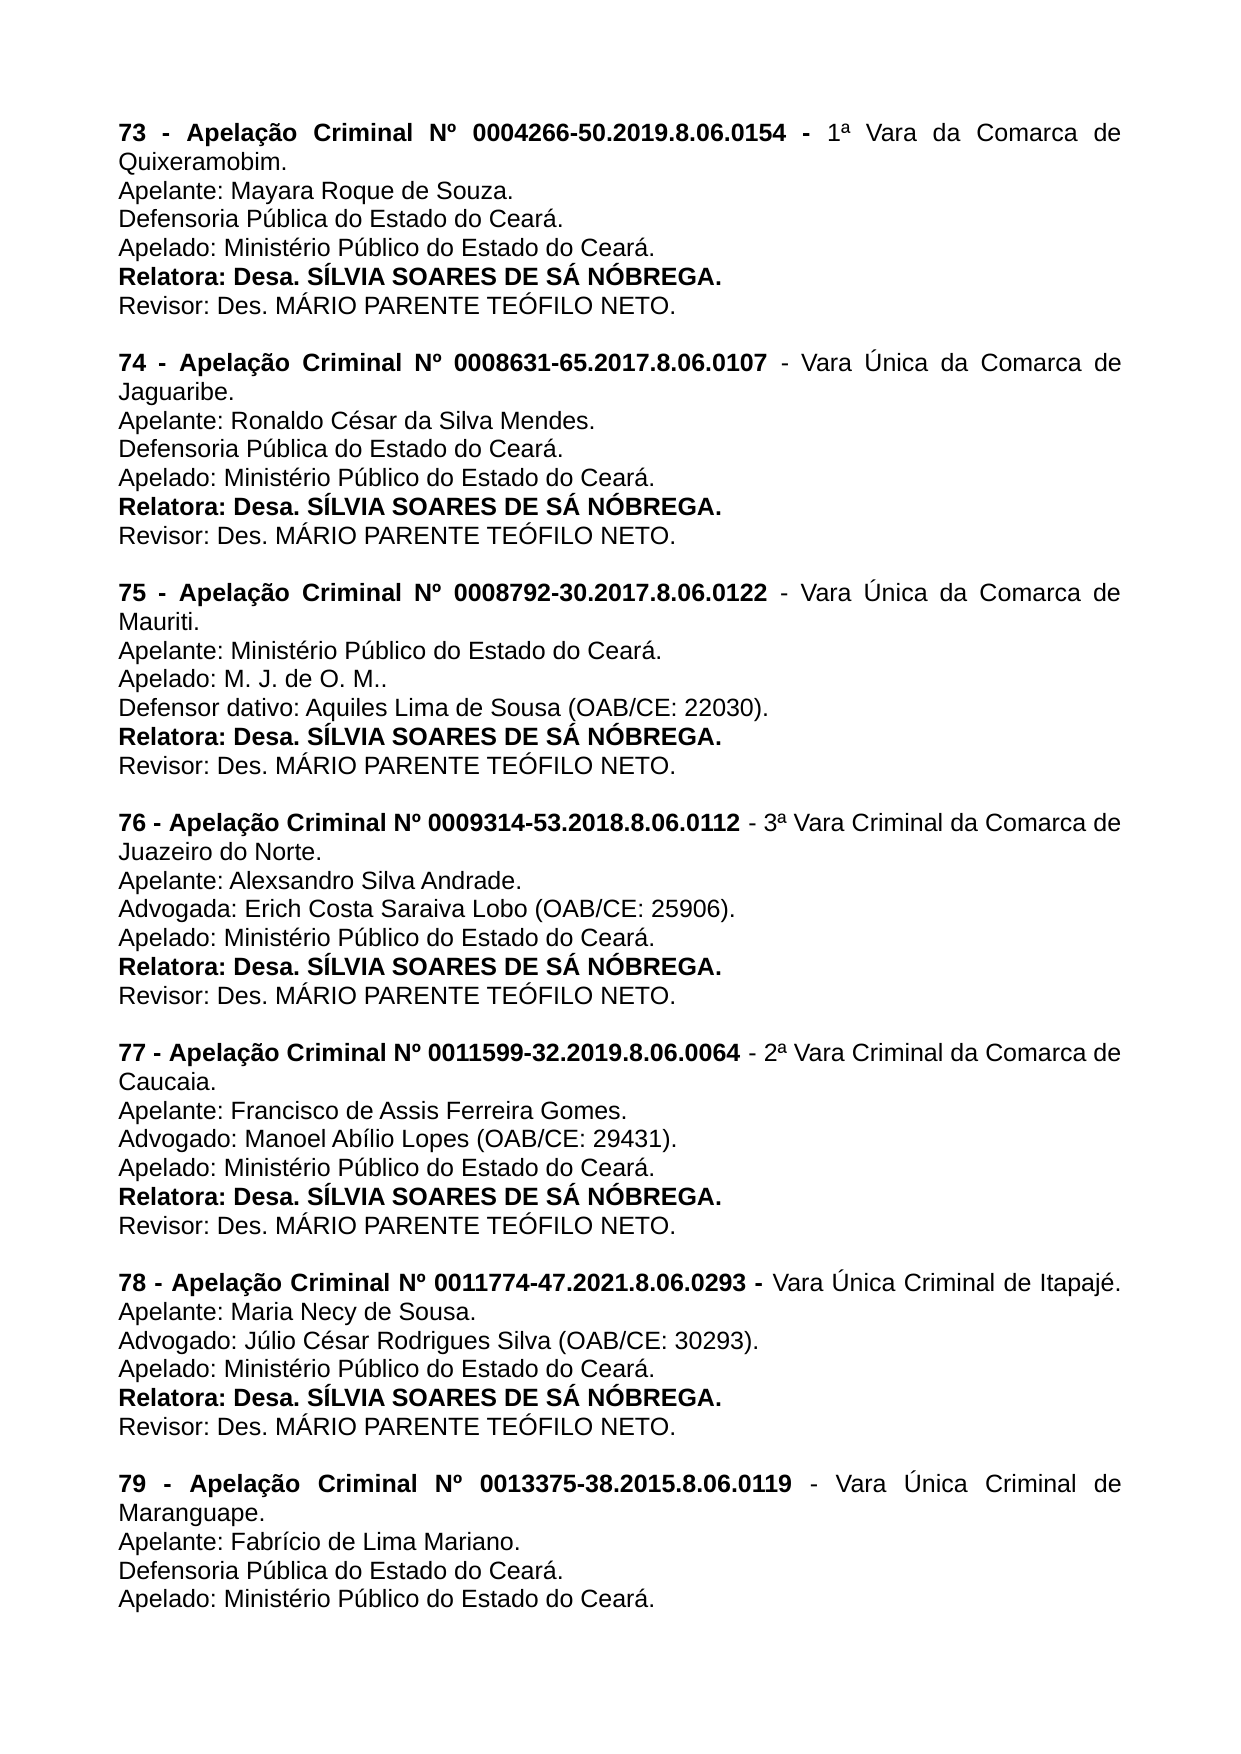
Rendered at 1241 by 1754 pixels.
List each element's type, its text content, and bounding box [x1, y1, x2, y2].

text Relatora: Desa. SÍLVIA SOARES DE SÁ NÓBREGA. [118, 952, 1122, 981]
text Revisor: Des. MÁRIO PARENTE TEÓFILO NETO. [118, 1211, 1122, 1239]
text Apelado: Ministério Público do Estado do Ceará. [118, 1584, 1122, 1613]
text 79 - Apelação Criminal Nº 0013375-38.2015.8.06.0119 - Vara Única Criminal de Maranguape. [118, 1469, 1122, 1527]
text 76 - Apelação Criminal Nº 0009314-53.2018.8.06.0112 - 3ª Vara Criminal da Comarca de Juazeiro do Norte. [118, 808, 1122, 866]
text Revisor: Des. MÁRIO PARENTE TEÓFILO NETO. [118, 291, 1122, 319]
text Relatora: Desa. SÍLVIA SOARES DE SÁ NÓBREGA. [118, 262, 1122, 291]
text Defensoria Pública do Estado do Ceará. [118, 204, 1122, 233]
text Apelado: M. J. de O. M.. [118, 664, 1122, 693]
text Apelado: Ministério Público do Estado do Ceará. [118, 1354, 1122, 1383]
text Defensor dativo: Aquiles Lima de Sousa (OAB/CE: 22030). [118, 693, 1122, 722]
text Apelante: Mayara Roque de Souza. [118, 176, 1122, 204]
text Relatora: Desa. SÍLVIA SOARES DE SÁ NÓBREGA. [118, 1383, 1122, 1412]
text 78 - Apelação Criminal Nº 0011774-47.2021.8.06.0293 - Vara Única Criminal de Itapajé. Apelante: Maria Necy de Sousa. [118, 1268, 1122, 1326]
text 73 - Apelação Criminal Nº 0004266-50.2019.8.06.0154 - 1ª Vara da Comarca de Quixeramobim. [118, 118, 1122, 176]
text Defensoria Pública do Estado do Ceará. [118, 1556, 1122, 1584]
text Apelante: Alexsandro Silva Andrade. [118, 866, 1122, 894]
text Apelado: Ministério Público do Estado do Ceará. [118, 463, 1122, 492]
text Relatora: Desa. SÍLVIA SOARES DE SÁ NÓBREGA. [118, 1182, 1122, 1211]
text Apelado: Ministério Público do Estado do Ceará. [118, 1153, 1122, 1182]
text Apelante: Ministério Público do Estado do Ceará. [118, 636, 1122, 664]
text Advogado: Júlio César Rodrigues Silva (OAB/CE: 30293). [118, 1326, 1122, 1354]
text Revisor: Des. MÁRIO PARENTE TEÓFILO NETO. [118, 751, 1122, 779]
text Revisor: Des. MÁRIO PARENTE TEÓFILO NETO. [118, 981, 1122, 1009]
text Relatora: Desa. SÍLVIA SOARES DE SÁ NÓBREGA. [118, 722, 1122, 751]
text Advogado: Manoel Abílio Lopes (OAB/CE: 29431). [118, 1124, 1122, 1153]
text Apelante: Ronaldo César da Silva Mendes. [118, 406, 1122, 434]
text 77 - Apelação Criminal Nº 0011599-32.2019.8.06.0064 - 2ª Vara Criminal da Comarca de Caucaia. [118, 1038, 1122, 1096]
text Apelante: Francisco de Assis Ferreira Gomes. [118, 1096, 1122, 1124]
text Defensoria Pública do Estado do Ceará. [118, 434, 1122, 463]
text Apelado: Ministério Público do Estado do Ceará. [118, 923, 1122, 952]
text Relatora: Desa. SÍLVIA SOARES DE SÁ NÓBREGA. [118, 492, 1122, 521]
text Advogada: Erich Costa Saraiva Lobo (OAB/CE: 25906). [118, 894, 1122, 923]
text Apelante: Fabrício de Lima Mariano. [118, 1527, 1122, 1556]
text Apelado: Ministério Público do Estado do Ceará. [118, 233, 1122, 262]
text Revisor: Des. MÁRIO PARENTE TEÓFILO NETO. [118, 1412, 1122, 1441]
text Revisor: Des. MÁRIO PARENTE TEÓFILO NETO. [118, 521, 1122, 549]
text 74 - Apelação Criminal Nº 0008631-65.2017.8.06.0107 - Vara Única da Comarca de Jaguaribe. [118, 348, 1122, 406]
text 75 - Apelação Criminal Nº 0008792-30.2017.8.06.0122 - Vara Única da Comarca de Mauriti. [118, 578, 1122, 636]
